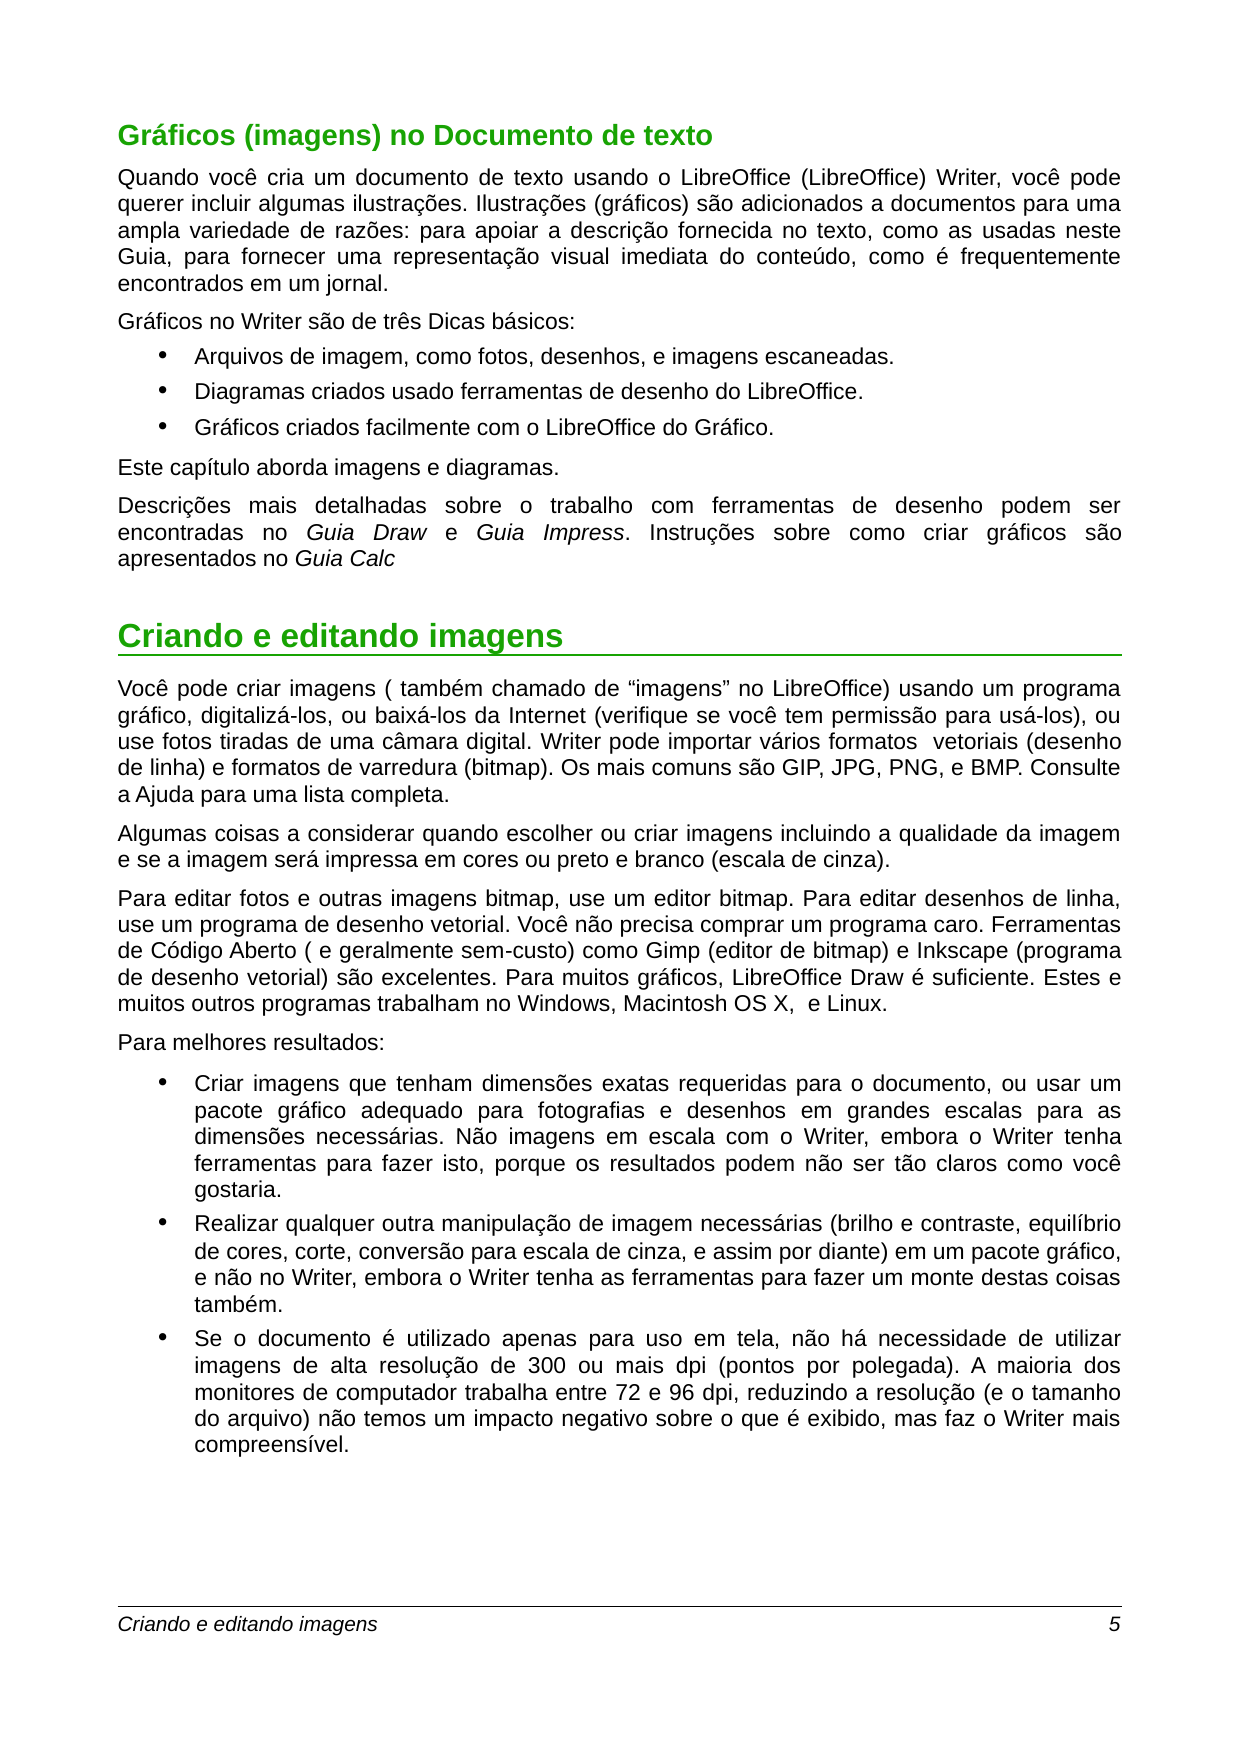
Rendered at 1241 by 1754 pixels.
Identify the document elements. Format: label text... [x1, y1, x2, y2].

list Criar imagens que tenham dimensões exatas requeridas para o documento, ou usar um pacote gráfico adequado para fotografias e desenhos em grandes escalas para as dimensões necessárias. Não imagens em escala com o Writer, embora o Writer tenha ferramentas para fazer isto, porque os resultados podem não ser tão claros como você gostaria. [155, 1068, 1122, 1202]
list Diagramas criados usado ferramentas de desenho do LibreOffice. [155, 377, 1122, 406]
text Quando você cria um documento de texto usando o LibreOffice (LibreOffice) Writer, você pode querer incluir algumas ilustrações. Ilustrações (gráficos) são adicionados a documentos para uma ampla variedade de razões: para apoiar a descrição fornecida no texto, como as usadas neste Guia, para fornecer uma representação visual imediata do conteúdo, como é frequentemente encontrados em um jornal. [117, 164, 1122, 296]
text Este capítulo aborda imagens e diagramas. [117, 453, 1122, 480]
text Para melhores resultados: [117, 1029, 1122, 1055]
list Gráficos criados facilmente com o LibreOffice do Gráfico. [155, 412, 1122, 441]
text Algumas coisas a considerar quando escolher ou criar imagens incluindo a qualidade da imagem e se a imagem será impressa em cores ou preto e branco (escala de cinza). [117, 819, 1122, 872]
list Gráficos no Writer são de três Dicas básicos: [117, 308, 1122, 335]
text Você pode criar imagens ( também chamado de “imagens” no LibreOffice) usando um programa gráfico, digitalizá-los, ou baixá-los da Internet (verifique se você tem permissão para usá-los), ou use fotos tiradas de uma câmara digital. Writer pode importar vários formatos vetoriais (desenho de linha) e formatos de varredura (bitmap). Os mais comuns são GIP, JPG, PNG, e BMP. Consulte a Ajuda para uma lista completa. [117, 675, 1122, 807]
text Descrições mais detalhadas sobre o trabalho com ferramentas de desenho podem ser encontradas no Guia Draw e Guia Impress. Instruções sobre como criar gráficos são apresentados no Guia Calc [117, 492, 1122, 571]
list Arquivos de imagem, como fotos, desenhos, e imagens escaneadas. [155, 341, 1122, 370]
subtitle Gráficos (imagens) no Documento de texto [117, 118, 1122, 152]
list Se o documento é utilizado apenas para uso em tela, não há necessidade de utilizar imagens de alta resolução de 300 ou mais dpi (pontos por polegada). A maioria dos monitores de computador trabalha entre 72 e 96 dpi, reduzindo a resolução (e o tamanho do arquivo) não temos um impacto negativo sobre o que é exibido, mas faz o Writer mais compreensível. [155, 1323, 1122, 1458]
list Realizar qualquer outra manipulação de imagem necessárias (brilho e contraste, equilíbrio de cores, corte, conversão para escala de cinza, e assim por diante) em um pacote gráfico, e não no Writer, embora o Writer tenha as ferramentas para fazer um monte destas coisas também. [155, 1209, 1122, 1317]
subtitle Criando e editando imagens [117, 616, 1122, 656]
text Para editar fotos e outras imagens bitmap, use um editor bitmap. Para editar desenhos de linha, use um programa de desenho vetorial. Você não precisa comprar um programa caro. Ferramentas de Código Aberto ( e geralmente sem‑custo) como Gimp (editor de bitmap) e Inkscape (programa de desenho vetorial) são excelentes. Para muitos gráficos, LibreOffice Draw é suficiente. Estes e muitos outros programas trabalham no Windows, Macintosh OS X, e Linux. [117, 885, 1122, 1016]
